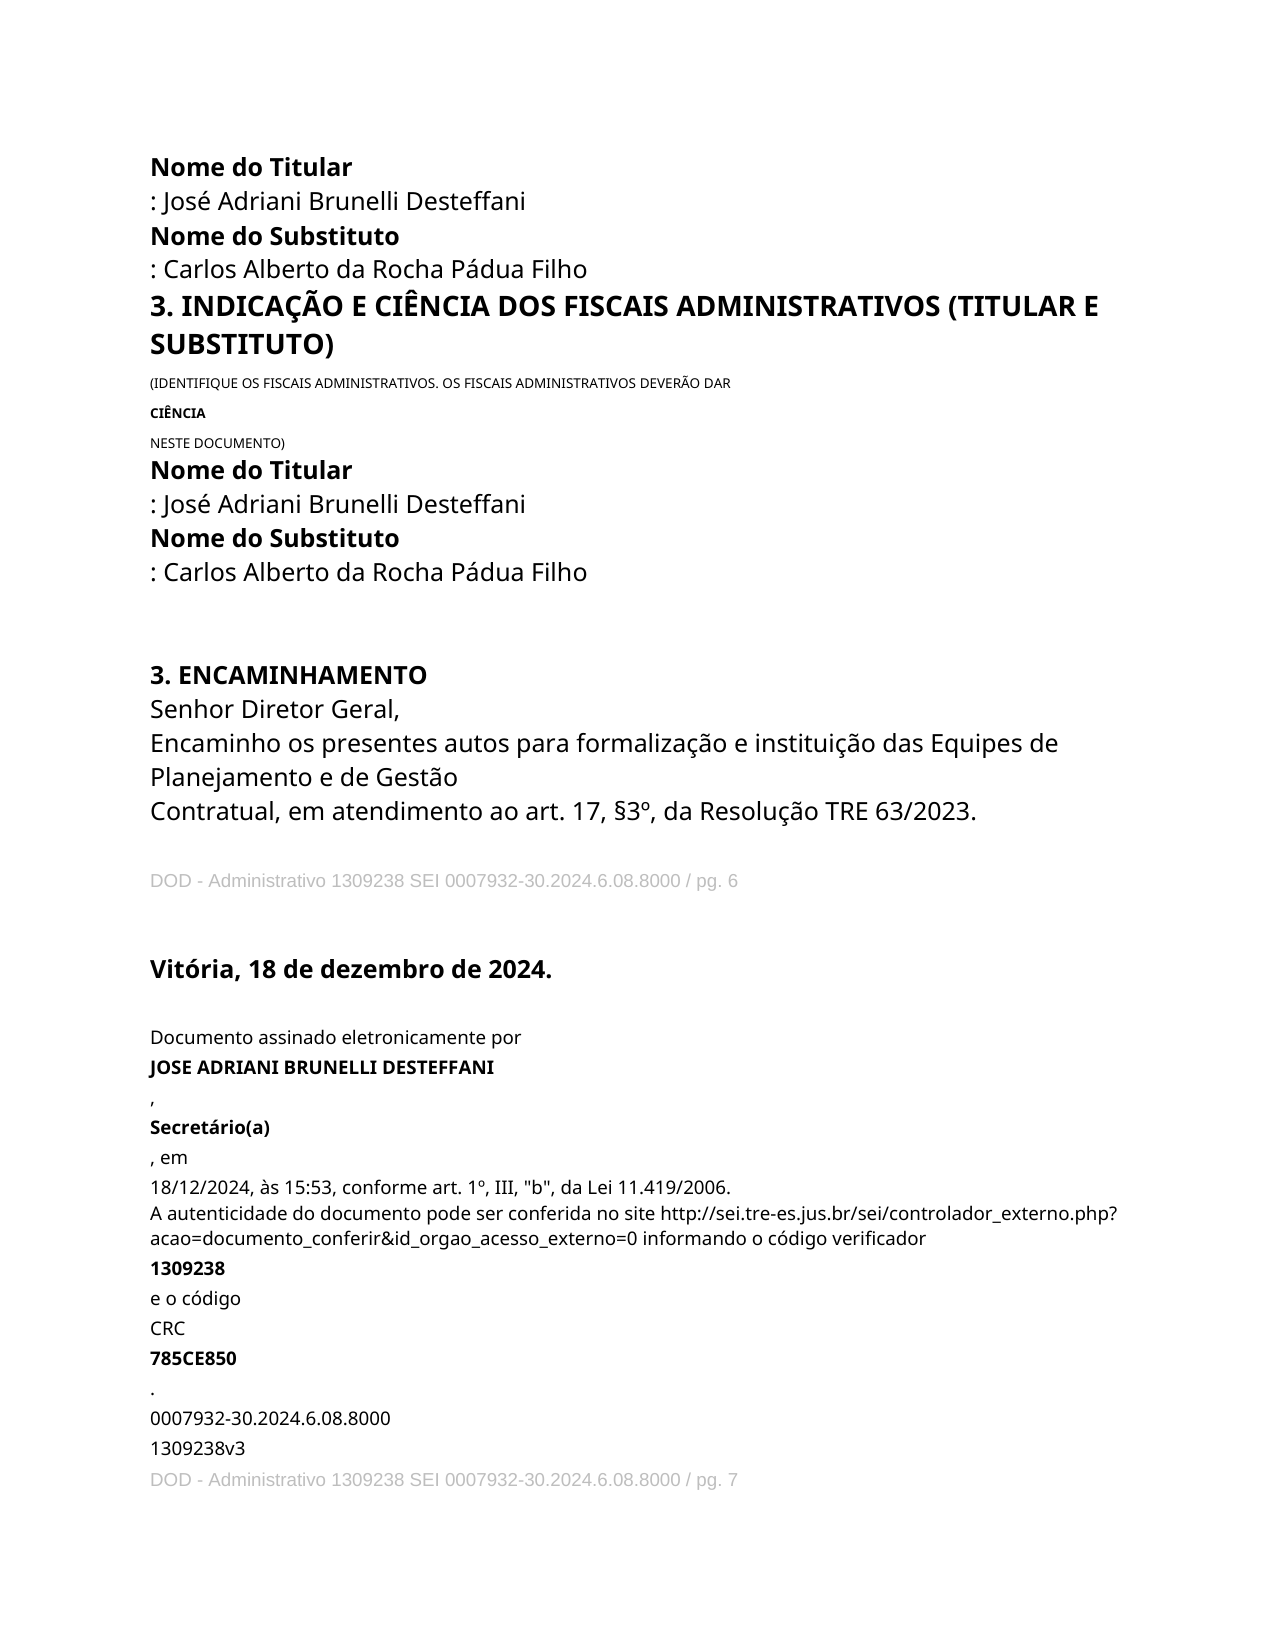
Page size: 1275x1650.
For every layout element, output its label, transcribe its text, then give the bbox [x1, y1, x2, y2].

text : José Adriani Brunelli Desteffani [150, 487, 1125, 521]
text Senhor Diretor Geral, Encaminho os presentes autos para formalização e instituição das Equipes de Planejamento e de Gestão Contratual, em atendimento ao art. 17, §3º, da Resolução TRE 63/2023. [150, 691, 1125, 828]
text 1309238v3 [150, 1431, 1125, 1461]
text , em [150, 1140, 1125, 1170]
text . [150, 1371, 1125, 1401]
text : Carlos Alberto da Rocha Pádua Filho [150, 252, 1125, 286]
text 0007932-30.2024.6.08.8000 [150, 1401, 1125, 1431]
text 3. ENCAMINHAMENTO [150, 657, 1125, 691]
text e o código [150, 1281, 1125, 1311]
text Secretário(a) [150, 1110, 1125, 1140]
text Nome do Substituto [150, 218, 1125, 252]
text CRC [150, 1311, 1125, 1341]
text 785CE850 [150, 1341, 1125, 1371]
text Nome do Titular [150, 453, 1125, 487]
text (IDENTIFIQUE OS FISCAIS ADMINISTRATIVOS. OS FISCAIS ADMINISTRATIVOS DEVERÃO DAR [150, 363, 1125, 393]
text Nome do Titular [150, 150, 1125, 184]
text : Carlos Alberto da Rocha Pádua Filho [150, 555, 1125, 589]
text CIÊNCIA [150, 393, 1125, 423]
text DOD - Administrativo 1309238 SEI 0007932-30.2024.6.08.8000 / pg. 7 [150, 1461, 1125, 1491]
text Documento assinado eletronicamente por [150, 1020, 1125, 1050]
text JOSE ADRIANI BRUNELLI DESTEFFANI [150, 1050, 1125, 1080]
text Nome do Substituto [150, 521, 1125, 555]
text 1309238 [150, 1251, 1125, 1281]
text NESTE DOCUMENTO) [150, 423, 1125, 453]
text 18/12/2024, às 15:53, conforme art. 1º, III, "b", da Lei 11.419/2006. [150, 1170, 1125, 1200]
text DOD - Administrativo 1309238 SEI 0007932-30.2024.6.08.8000 / pg. 6 [150, 862, 1125, 892]
text : José Adriani Brunelli Desteffani [150, 184, 1125, 218]
text , [150, 1080, 1125, 1110]
text A autenticidade do documento pode ser conferida no site http://sei.tre-es.jus.br/sei/controlador_externo.php? acao=documento_conferir&id_orgao_acesso_externo=0 informando o código verificador [150, 1200, 1125, 1251]
text 3. INDICAÇÃO E CIÊNCIA DOS FISCAIS ADMINISTRATIVOS (TITULAR E SUBSTITUTO) [150, 286, 1125, 363]
text Vitória, 18 de dezembro de 2024. [150, 952, 1125, 986]
